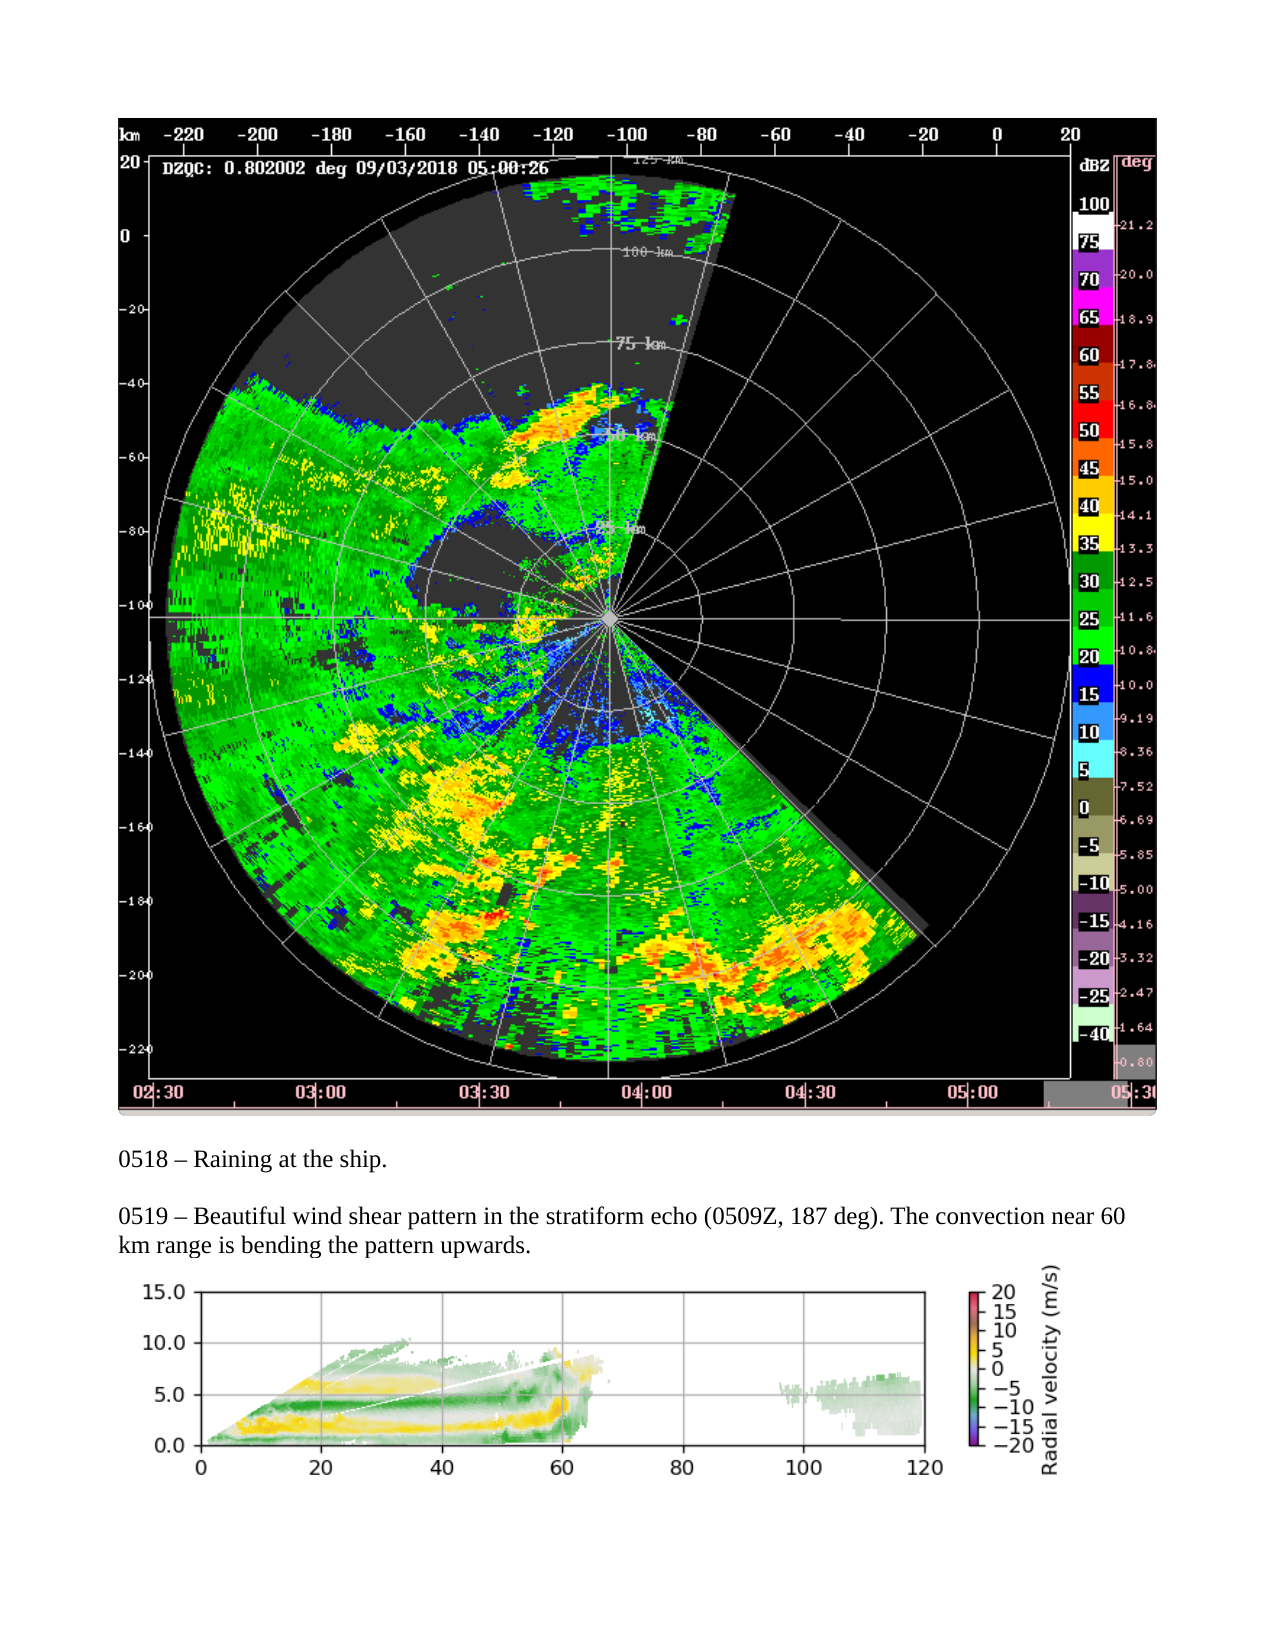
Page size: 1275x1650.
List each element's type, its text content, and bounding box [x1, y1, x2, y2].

text 0518 – Raining at the ship. [118, 1144, 1157, 1173]
picture [118, 118, 1157, 1116]
picture [118, 1258, 1157, 1377]
text 0519 – Beautiful wind shear pattern in the stratiform echo (0509Z, 187 deg). The convection near 60 km range is bending the pattern upwards. [118, 1201, 1157, 1258]
